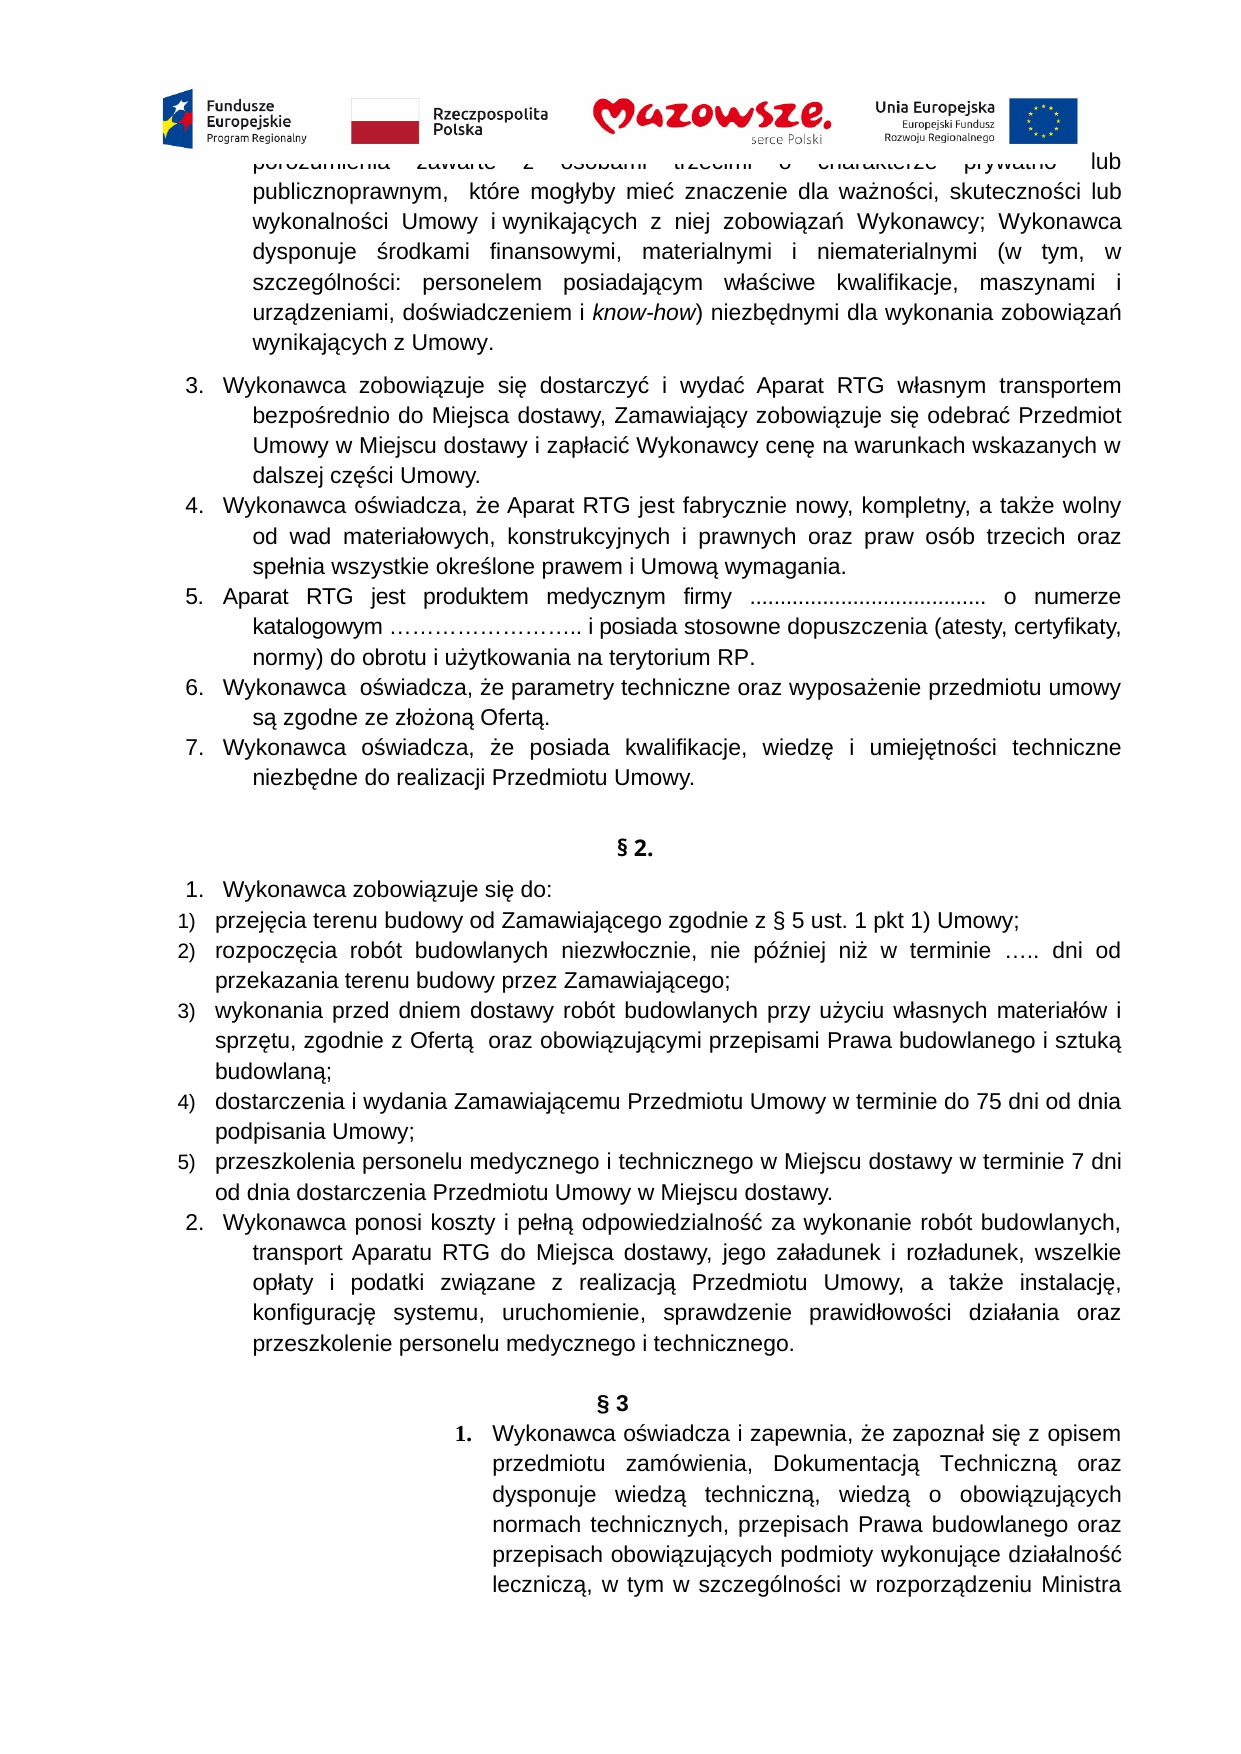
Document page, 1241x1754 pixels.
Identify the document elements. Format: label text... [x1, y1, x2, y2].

list Aparat RTG jest produktem medycznym firmy ....................................... o numerze katalogowym …………………….. i posiada stosowne dopuszczenia (atesty, certyfikaty, normy) do obrotu i użytkowania na terytorium RP. [185, 583, 1122, 670]
list wykonania przed dniem dostawy robót budowlanych przy użyciu własnych materiałów i sprzętu, zgodnie z Ofertą oraz obowiązującymi przepisami Prawa budowlanego i sztuką budowlaną; [177, 997, 1122, 1084]
text § 3 [148, 1390, 1122, 1416]
list Wykonawca oświadcza, że posiada kwalifikacje, wiedzę i umiejętności techniczne niezbędne do realizacji Przedmiotu Umowy. [185, 734, 1122, 791]
subtitle § 2. [148, 832, 1122, 863]
list Wykonawca zobowiązuje się dostarczyć i wydać Aparat RTG własnym transportem bezpośrednio do Miejsca dostawy, Zamawiający zobowiązuje się odebrać Przedmiot Umowy w Miejscu dostawy i zapłacić Wykonawcy cenę na warunkach wskazanych w dalszej części Umowy. [185, 372, 1122, 489]
list Wykonawca oświadcza, że parametry techniczne oraz wyposażenie przedmiotu umowy są zgodne ze złożoną Ofertą. [185, 674, 1122, 730]
list porozumienia zawarte z osobami trzecimi o charakterze prywatno- lub publicznoprawnym, które mogłyby mieć znaczenie dla ważności, skuteczności lub wykonalności Umowy i wynikających z niej zobowiązań Wykonawcy; Wykonawca dysponuje środkami finansowymi, materialnymi i niematerialnymi (w tym, w szczególności: personelem posiadającym właściwe kwalifikacje, maszynami i urządzeniami, doświadczeniem i know-how) niezbędnymi dla wykonania zobowiązań wynikających z Umowy. [215, 148, 1122, 355]
list Wykonawca zobowiązuje się do: [185, 876, 1122, 903]
list przejęcia terenu budowy od Zamawiającego zgodnie z § 5 ust. 1 pkt 1) Umowy; [177, 907, 1122, 933]
list przeszkolenia personelu medycznego i technicznego w Miejscu dostawy w terminie 7 dni od dnia dostarczenia Przedmiotu Umowy w Miejscu dostawy. [177, 1148, 1122, 1205]
list Wykonawca ponosi koszty i pełną odpowiedzialność za wykonanie robót budowlanych, transport Aparatu RTG do Miejsca dostawy, jego załadunek i rozładunek, wszelkie opłaty i podatki związane z realizacją Przedmiotu Umowy, a także instalację, konfigurację systemu, uruchomienie, sprawdzenie prawidłowości działania oraz przeszkolenie personelu medycznego i technicznego. [185, 1209, 1122, 1356]
list dostarczenia i wydania Zamawiającemu Przedmiotu Umowy w terminie do 75 dni od dnia podpisania Umowy; [177, 1088, 1122, 1144]
list Wykonawca oświadcza i zapewnia, że zapoznał się z opisem przedmiotu zamówienia, Dokumentacją Techniczną oraz dysponuje wiedzą techniczną, wiedzą o obowiązujących normach technicznych, przepisach Prawa budowlanego oraz przepisach obowiązujących podmioty wykonujące działalność leczniczą, w tym w szczególności w rozporządzeniu Ministra [454, 1420, 1122, 1598]
list rozpoczęcia robót budowlanych niezwłocznie, nie później niż w terminie ….. dni od przekazania terenu budowy przez Zamawiającego; [177, 937, 1122, 993]
list Wykonawca oświadcza, że Aparat RTG jest fabrycznie nowy, kompletny, a także wolny od wad materiałowych, konstrukcyjnych i prawnych oraz praw osób trzecich oraz spełnia wszystkie określone prawem i Umową wymagania. [185, 492, 1122, 579]
